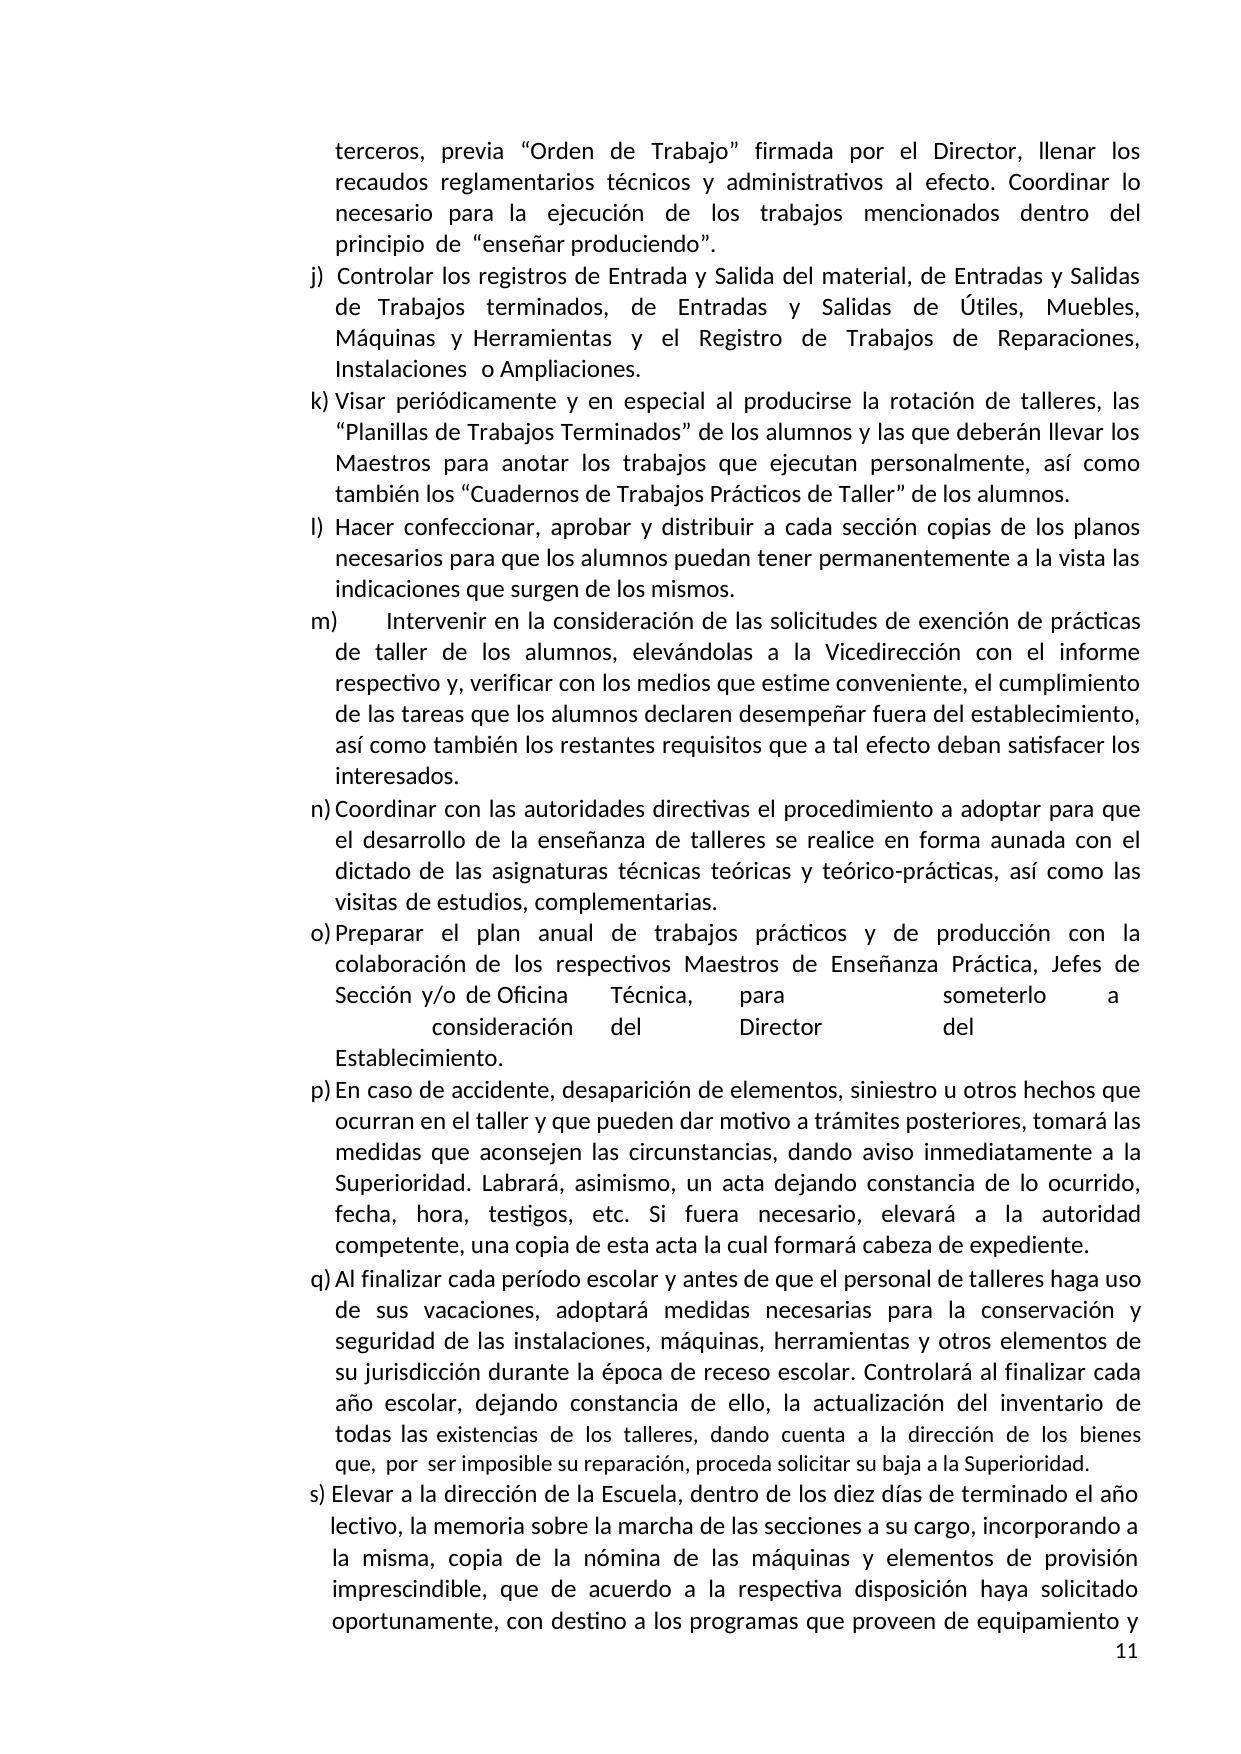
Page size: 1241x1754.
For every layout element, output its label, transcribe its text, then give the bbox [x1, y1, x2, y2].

text p)En caso de accidente, desaparición de elementos, siniestro u otros hechos que ocurran en el taller y que pueden dar motivo a trámites posteriores, tomará las medidas que aconsejen las circunstancias, dando aviso inmediatamente a la Superioridad. Labrará, asimismo, un acta dejando constancia de lo ocurrido, fecha, hora, testigos, etc. Si fuera necesario, elevará a la autoridad competente, una copia de esta acta la cual formará cabeza de expediente. [310, 1074, 1141, 1259]
text s) Elevar a la dirección de la Escuela, dentro de los diez días de terminado el año lectivo, la memoria sobre la marcha de las secciones a su cargo, incorporando a la misma, copia de la nómina de las máquinas y elementos de provisión imprescindible, que de acuerdo a la respectiva disposición haya solicitado oportunamente, con destino a los programas que proveen de equipamiento y 11 [304, 1478, 1138, 1664]
text l) Hacer confeccionar, aprobar y distribuir a cada sección copias de los planos necesarios para que los alumnos puedan tener permanentemente a la vista las indicaciones que surgen de los mismos. [310, 511, 1140, 604]
text terceros, previa “Orden de Trabajo” firmada por el Director, llenar los recaudos reglamentarios técnicos y administrativos al efecto. Coordinar lo necesario para la ejecución de los trabajos mencionados dentro del principio de “enseñar produciendo”. [335, 135, 1141, 259]
text j) Controlar los registros de Entrada y Salida del material, de Entradas y Salidas de Trabajos terminados, de Entradas y Salidas de Útiles, Muebles, Máquinas y Herramientas y el Registro de Trabajos de Reparaciones, Instalaciones o Ampliaciones. [310, 261, 1141, 384]
text n)Coordinar con las autoridades directivas el procedimiento a adoptar para que el desarrollo de la enseñanza de talleres se realice en forma aunada con el dictado de las asignaturas técnicas teóricas y teórico-prácticas, así como las visitas de estudios, complementarias. [310, 793, 1141, 916]
text q)Al finalizar cada período escolar y antes de que el personal de talleres haga uso de sus vacaciones, adoptará medidas necesarias para la conservación y seguridad de las instalaciones, máquinas, herramientas y otros elementos de su jurisdicción durante la época de receso escolar. Controlará al finalizar cada año escolar, dejando constancia de ello, la actualización del inventario de todas las existencias de los talleres, dando cuenta a la dirección de los bienes que, por ser imposible su reparación, proceda solicitar su baja a la Superioridad. [310, 1263, 1142, 1477]
text k) Visar periódicamente y en especial al producirse la rotación de talleres, las “Planillas de Trabajos Terminados” de los alumnos y las que deberán llevar los Maestros para anotar los trabajos que ejecutan personalmente, así como también los “Cuadernos de Trabajos Prácticos de Taller” de los alumnos. [310, 386, 1140, 509]
text m) Intervenir en la consideración de las solicitudes de exención de prácticas de taller de los alumnos, elevándolas a la Vicedirección con el informe respectivo y, verificar con los medios que estime conveniente, el cumplimiento de las tareas que los alumnos declaren desempeñar fuera del establecimiento, así como también los restantes requisitos que a tal efecto deban satisfacer los interesados. [310, 605, 1141, 791]
text o)Preparar el plan anual de trabajos prácticos y de producción con la colaboración de los respectivos Maestros de Enseñanza Práctica, Jefes de Sección y/o de Oficina Técnica, para someterlo a consideración del Director del Establecimiento. [310, 917, 1141, 1072]
